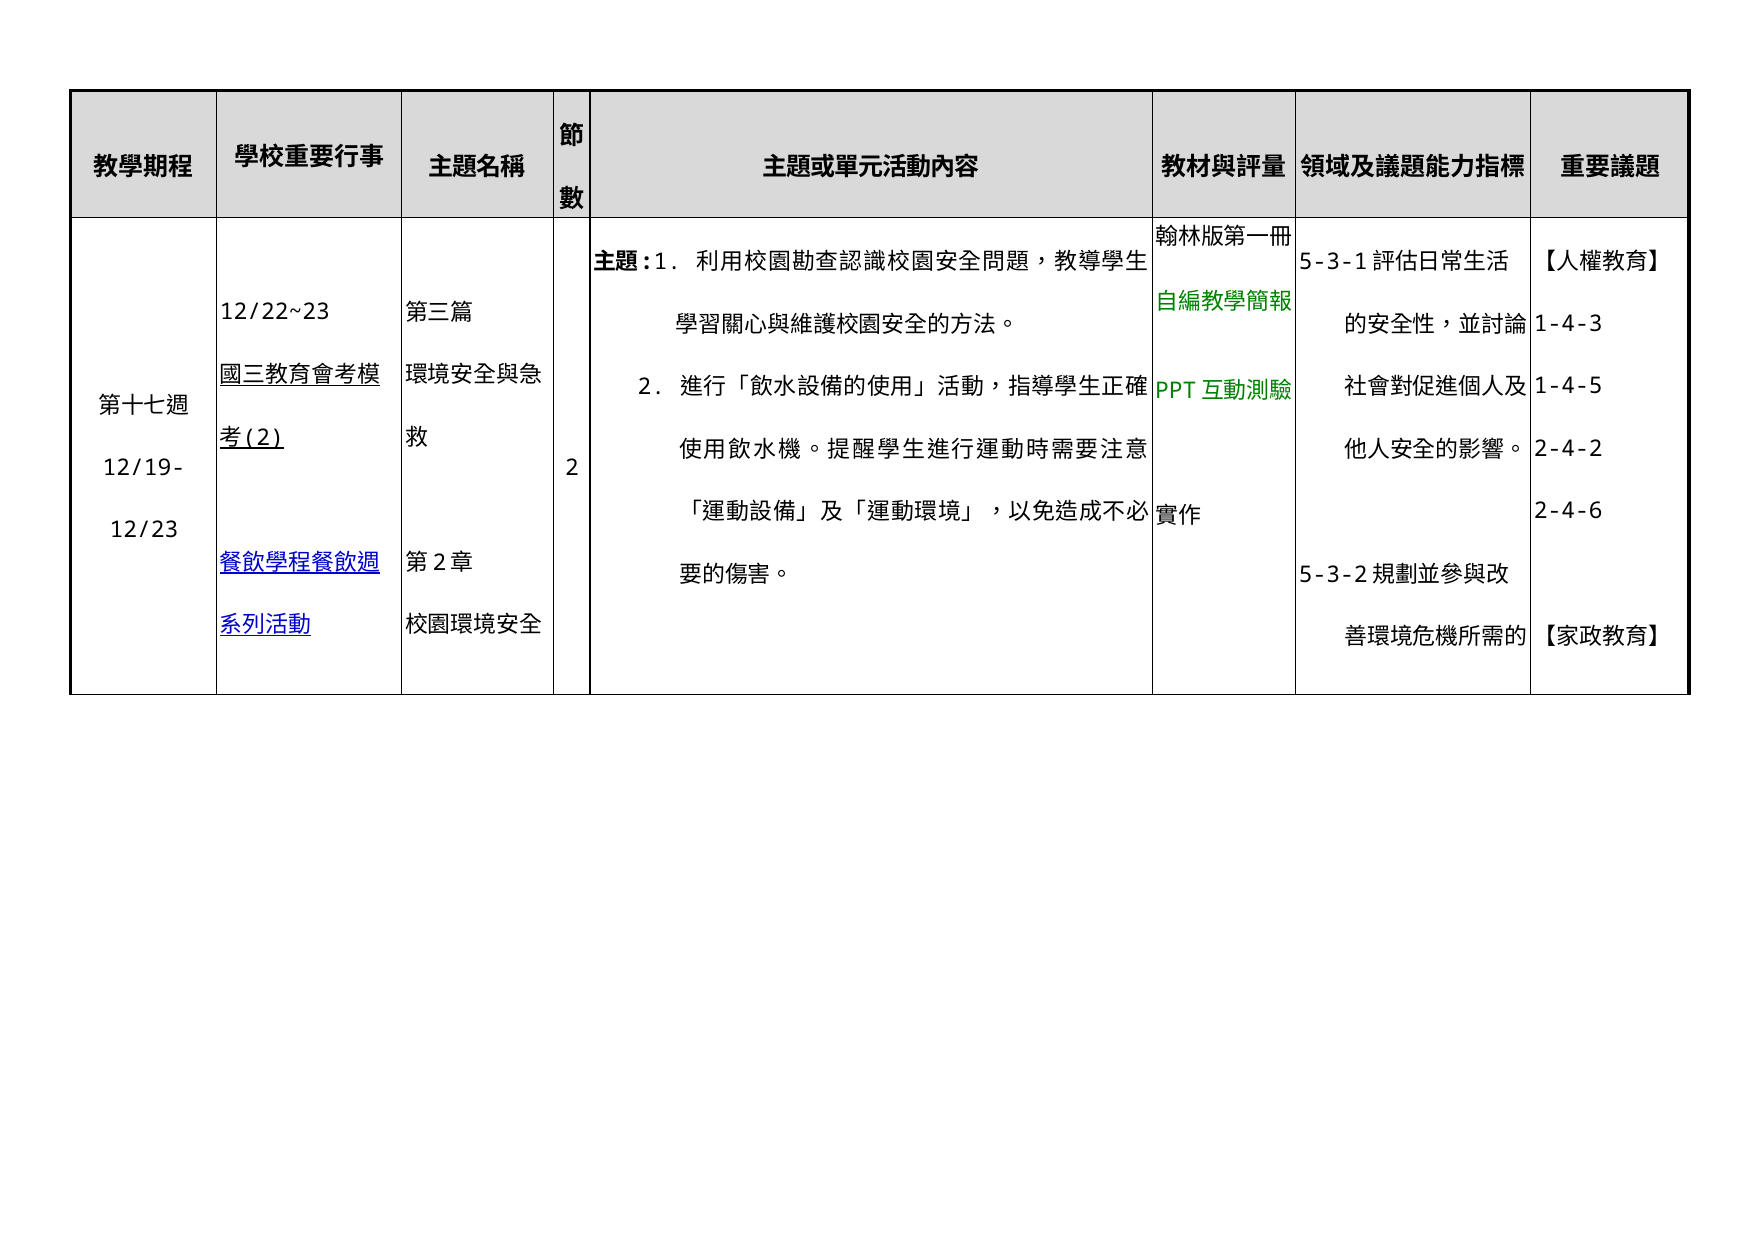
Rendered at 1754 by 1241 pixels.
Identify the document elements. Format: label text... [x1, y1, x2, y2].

table_cell 翰林版第一冊 自編教學簡報 PPT互動測驗 實作 [1153, 218, 1295, 694]
table_cell 12/22~23 國三教育會考模考(2) 餐飲學程餐飲週系列活動 [217, 218, 401, 694]
table_header 教學期程 [72, 92, 216, 217]
table_cell 第三篇 環境安全與急救 第2章 校園環境安全 [402, 218, 553, 694]
table_cell 主題:1. 利用校園勘查認識校園安全問題，教導學生學習關心與維護校園安全的方法。 2. 進行「飲水設備的使用」活動，指導學生正確使用飲水機。提醒學生進行運動時需要注意「運動設備」及「運動環境」，以免造成不必要的傷害。 [591, 218, 1152, 694]
table_header 領域及議題能力指標 [1296, 92, 1530, 217]
table_header 學校重要行事 [217, 92, 401, 217]
table_cell 第十七週 12/19-12/23 [72, 218, 216, 694]
table_cell 2 [554, 218, 589, 694]
table_header 重要議題 [1531, 92, 1687, 217]
table_header 教材與評量 [1153, 92, 1295, 217]
table_header 節數 [554, 92, 589, 217]
table_cell 【人權教育】 1-4-3 1-4-5 2-4-2 2-4-6 【家政教育】 [1531, 218, 1687, 694]
table_header 主題名稱 [402, 92, 553, 217]
table_header 主題或單元活動內容 [591, 92, 1152, 217]
table_cell 5-3-1評估日常生活的安全性，並討論社會對促進個人及他人安全的影響。 5-3-2規劃並參與改善環境危機所需的 [1296, 218, 1530, 694]
